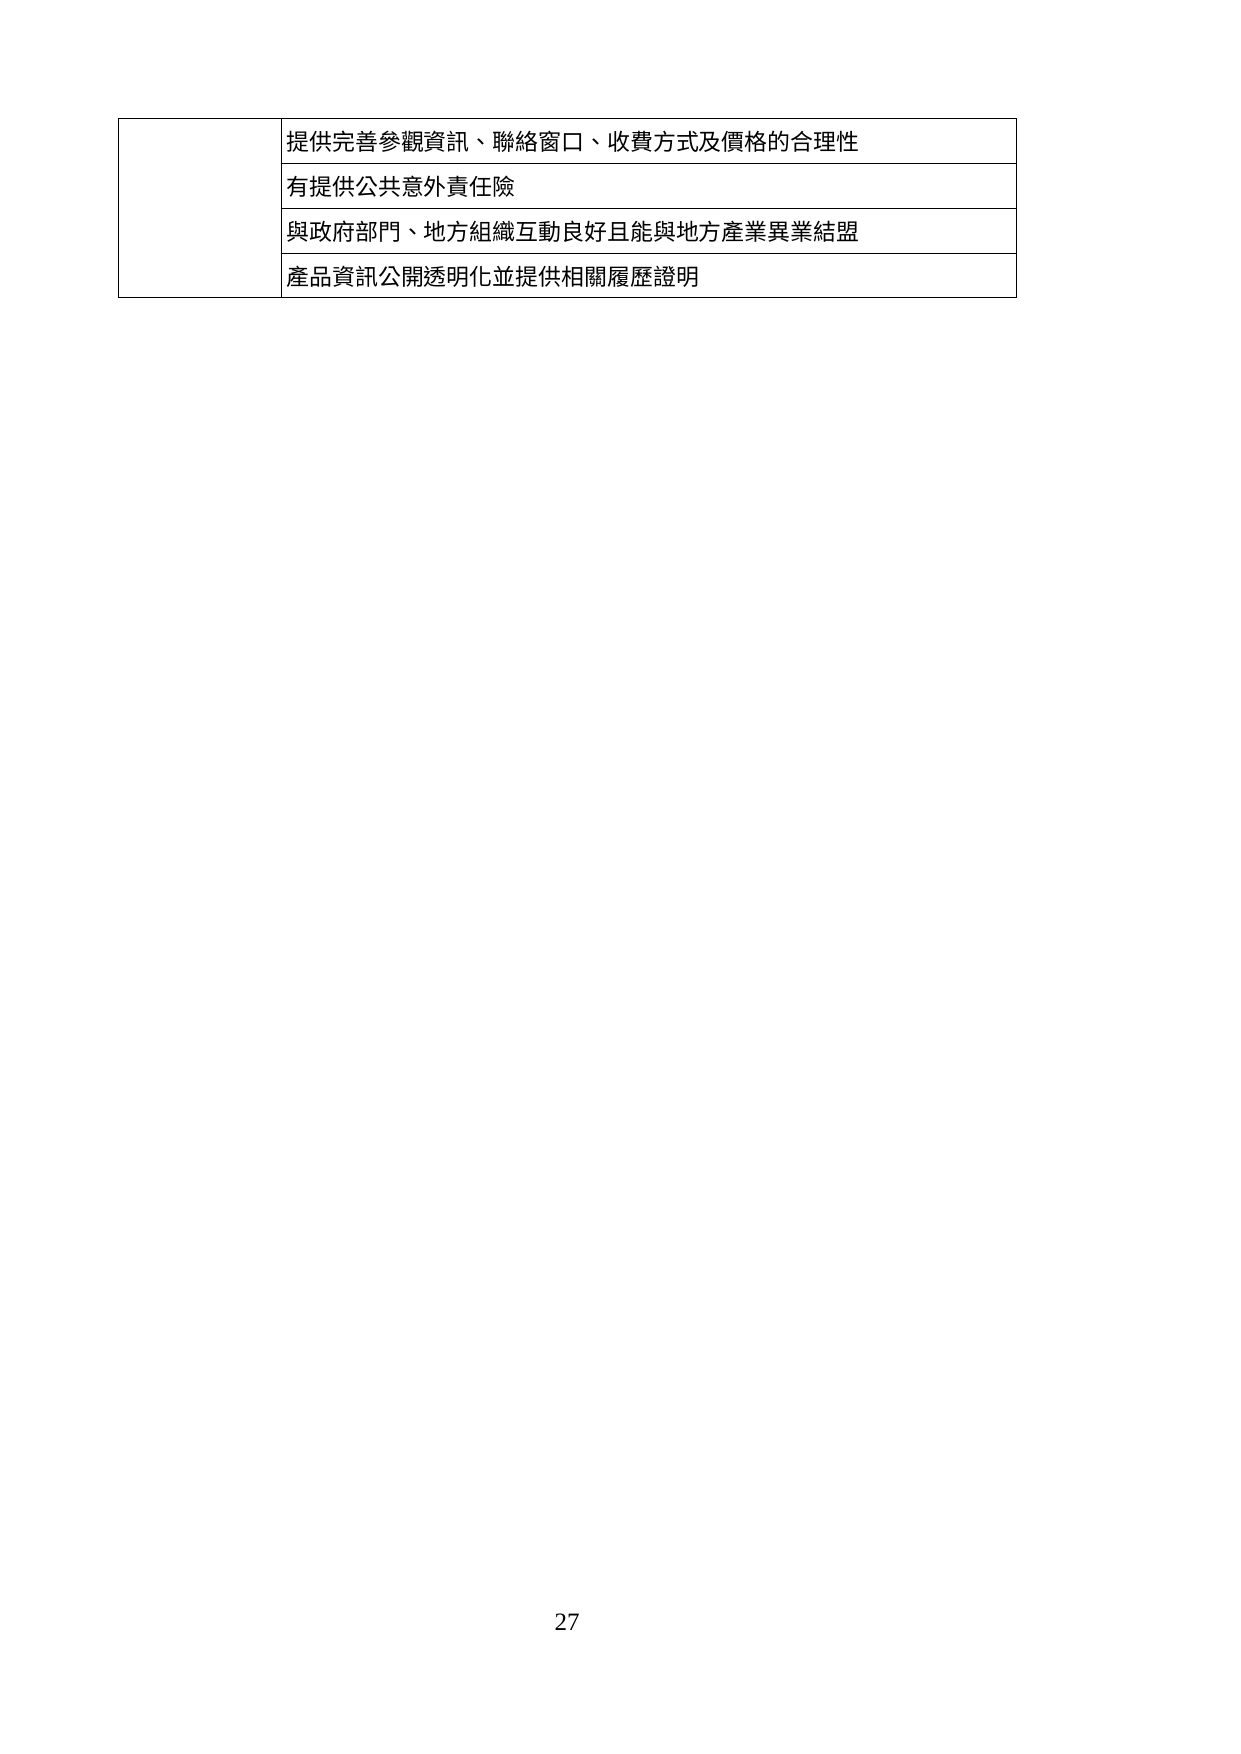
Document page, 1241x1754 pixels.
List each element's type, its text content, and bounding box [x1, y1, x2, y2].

table_cell 有提供公共意外責任險 [282, 164, 1016, 208]
table_cell 產品資訊公開透明化並提供相關履歷證明 [282, 254, 1016, 297]
table_cell 提供完善參觀資訊、聯絡窗口、收費方式及價格的合理性 [282, 119, 1016, 163]
table_cell 與政府部門、地方組織互動良好且能與地方產業異業結盟 [282, 209, 1016, 252]
table_cell [119, 119, 281, 297]
